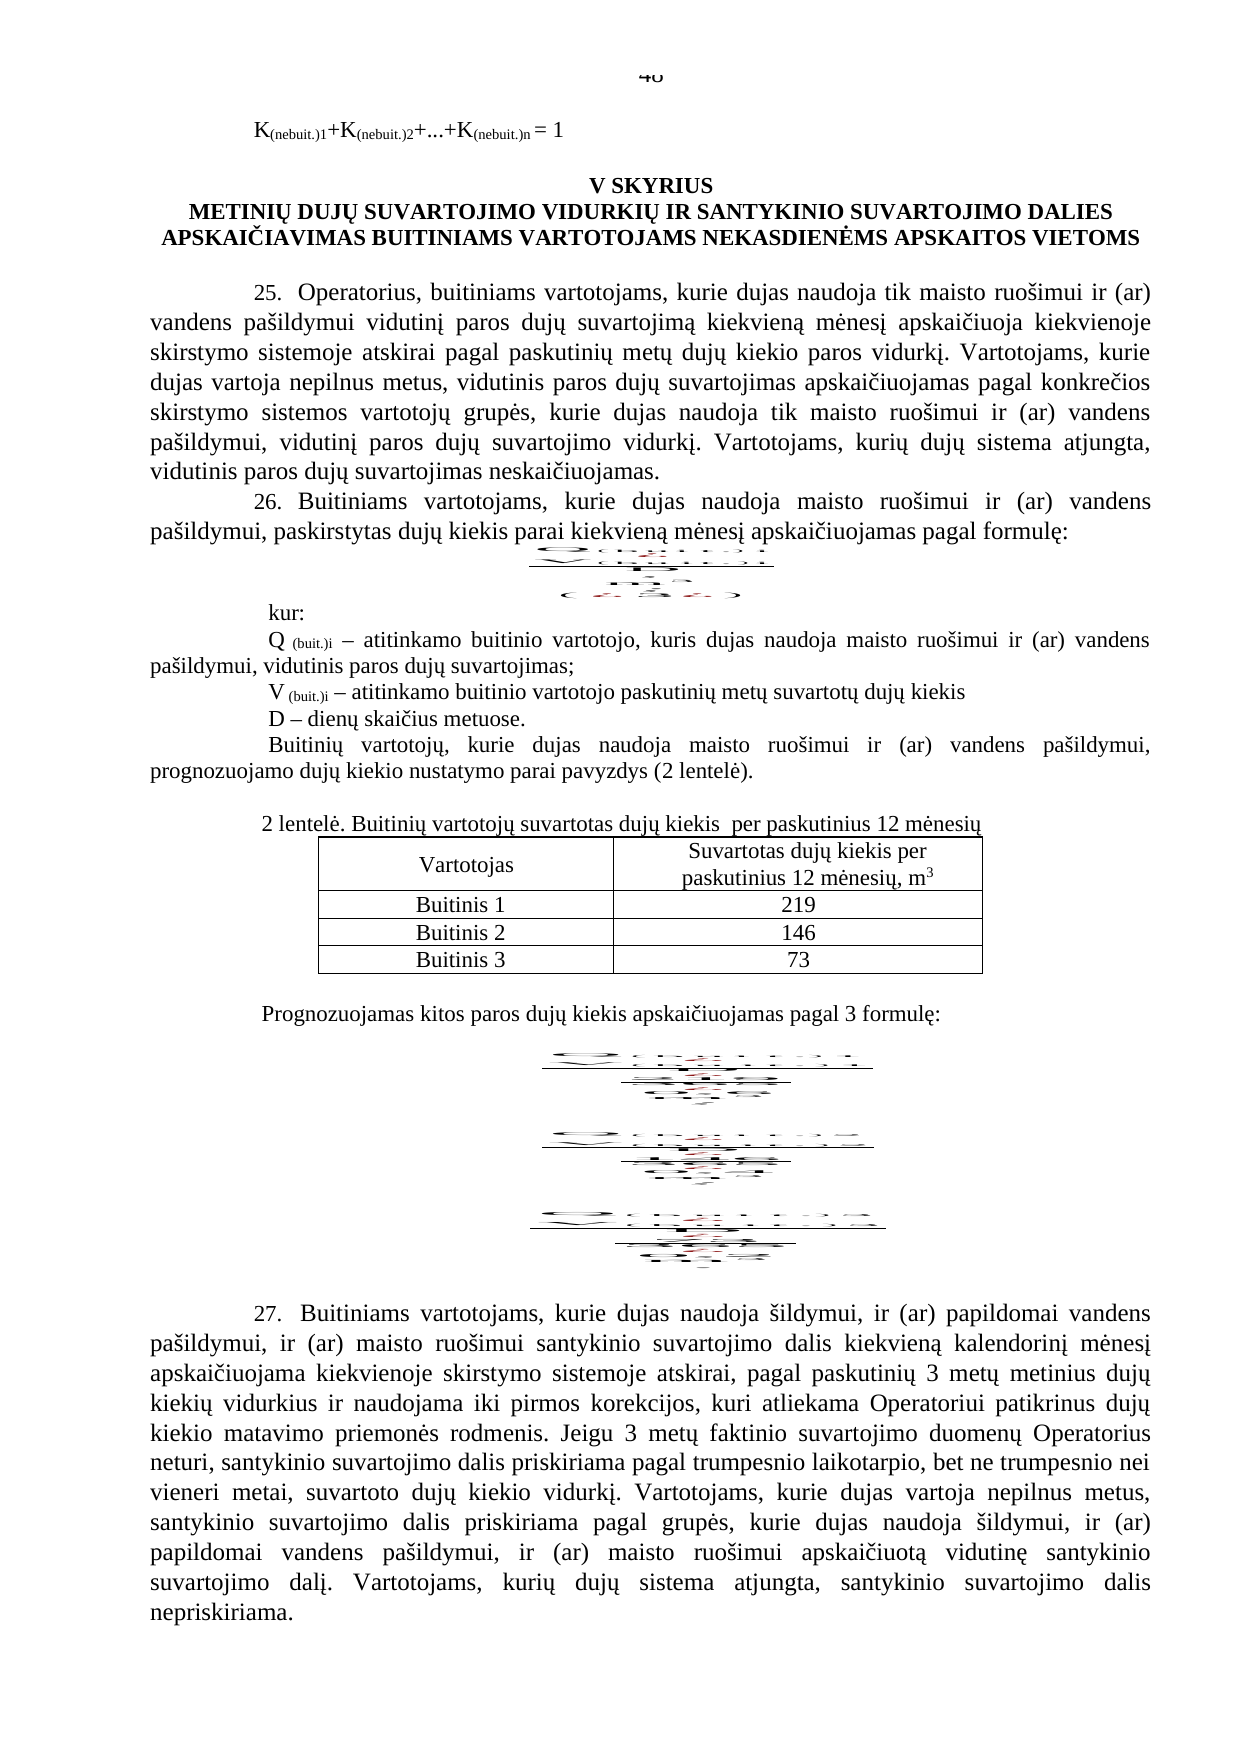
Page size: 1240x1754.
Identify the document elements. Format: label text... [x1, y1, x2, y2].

text kur: [150, 599, 1152, 626]
table_header Vartotojas [319, 838, 613, 890]
text 27. Buitiniams vartotojams, kurie dujas naudoja šildymui, ir (ar) papildomai vandens pašildymui, ir (ar) maisto ruošimui santykinio suvartojimo dalis kiekvieną kalendorinį mėnesį apskaičiuojama kiekvienoje skirstymo sistemoje atskirai, pagal paskutinių 3 metų metinius dujų kiekių vidurkius ir naudojama iki pirmos korekcijos, kuri atliekama Operatoriui patikrinus dujų kiekio matavimo priemonės rodmenis. Jeigu 3 metų faktinio suvartojimo duomenų Operatorius neturi, santykinio suvartojimo dalis priskiriama pagal trumpesnio laikotarpio, bet ne trumpesnio nei vieneri metai, suvartoto dujų kiekio vidurkį. Vartotojams, kurie dujas vartoja nepilnus metus, santykinio suvartojimo dalis priskiriama pagal grupės, kurie dujas naudoja šildymui, ir (ar) papildomai vandens pašildymui, ir (ar) maisto ruošimui apskaičiuotą vidutinę santykinio suvartojimo dalį. Vartotojams, kurių dujų sistema atjungta, santykinio suvartojimo dalis nepriskiriama. [150, 1298, 1152, 1626]
text V SKYRIUS [150, 172, 1152, 198]
table_cell Buitinis 3 [319, 946, 613, 972]
table_cell 219 [614, 891, 982, 918]
text Q (buit.)i – atitinkamo buitinio vartotojo, kuris dujas naudoja maisto ruošimui ir (ar) vandens pašildymui, vidutinis paros dujų suvartojimas; [150, 626, 1152, 678]
text 25. Operatorius, buitiniams vartotojams, kurie dujas naudoja tik maisto ruošimui ir (ar) vandens pašildymui vidutinį paros dujų suvartojimą kiekvieną mėnesį apskaičiuoja kiekvienoje skirstymo sistemoje atskirai pagal paskutinių metų dujų kiekio paros vidurkį. Vartotojams, kurie dujas vartoja nepilnus metus, vidutinis paros dujų suvartojimas apskaičiuojamas pagal konkrečios skirstymo sistemos vartotojų grupės, kurie dujas naudoja tik maisto ruošimui ir (ar) vandens pašildymui, vidutinį paros dujų suvartojimo vidurkį. Vartotojams, kurių dujų sistema atjungta, vidutinis paros dujų suvartojimas neskaičiuojamas. [150, 277, 1152, 485]
table_cell Buitinis 1 [319, 891, 613, 918]
table_cell 73 [614, 946, 982, 972]
text metinių dujų suvartojimo vidurkių ir santykinio suvartojimo dalies apskaičiavimas buitiniams vartotojams nekasdienėms apskaitos vietoms [150, 198, 1152, 251]
text Buitinių vartotojų, kurie dujas naudoja maisto ruošimui ir (ar) vandens pašildymui, prognozuojamo dujų kiekio nustatymo parai pavyzdys (2 lentelė). [150, 731, 1152, 784]
text Prognozuojamas kitos paros dujų kiekis apskaičiuojamas pagal 3 formulę: [261, 1000, 1152, 1026]
text 2 lentelė. Buitinių vartotojų suvartotas dujų kiekis per paskutinius 12 mėnesių [261, 810, 1152, 836]
table_cell Buitinis 2 [319, 919, 613, 945]
text V (buit.)i – atitinkamo buitinio vartotojo paskutinių metų suvartotų dujų kiekis [150, 678, 1152, 705]
text 26. Buitiniams vartotojams, kurie dujas naudoja maisto ruošimui ir (ar) vandens pašildymui, paskirstytas dujų kiekis parai kiekvieną mėnesį apskaičiuojamas pagal formulę: [150, 486, 1152, 545]
table_header Suvartotas dujų kiekis per paskutinius 12 mėnesių, m3 [614, 838, 982, 890]
table_cell 146 [614, 919, 982, 945]
text K(nebuit.)1+K(nebuit.)2+...+K(nebuit.)n = 1 [253, 117, 1152, 143]
text D – dienų skaičius metuose. [150, 705, 1152, 731]
